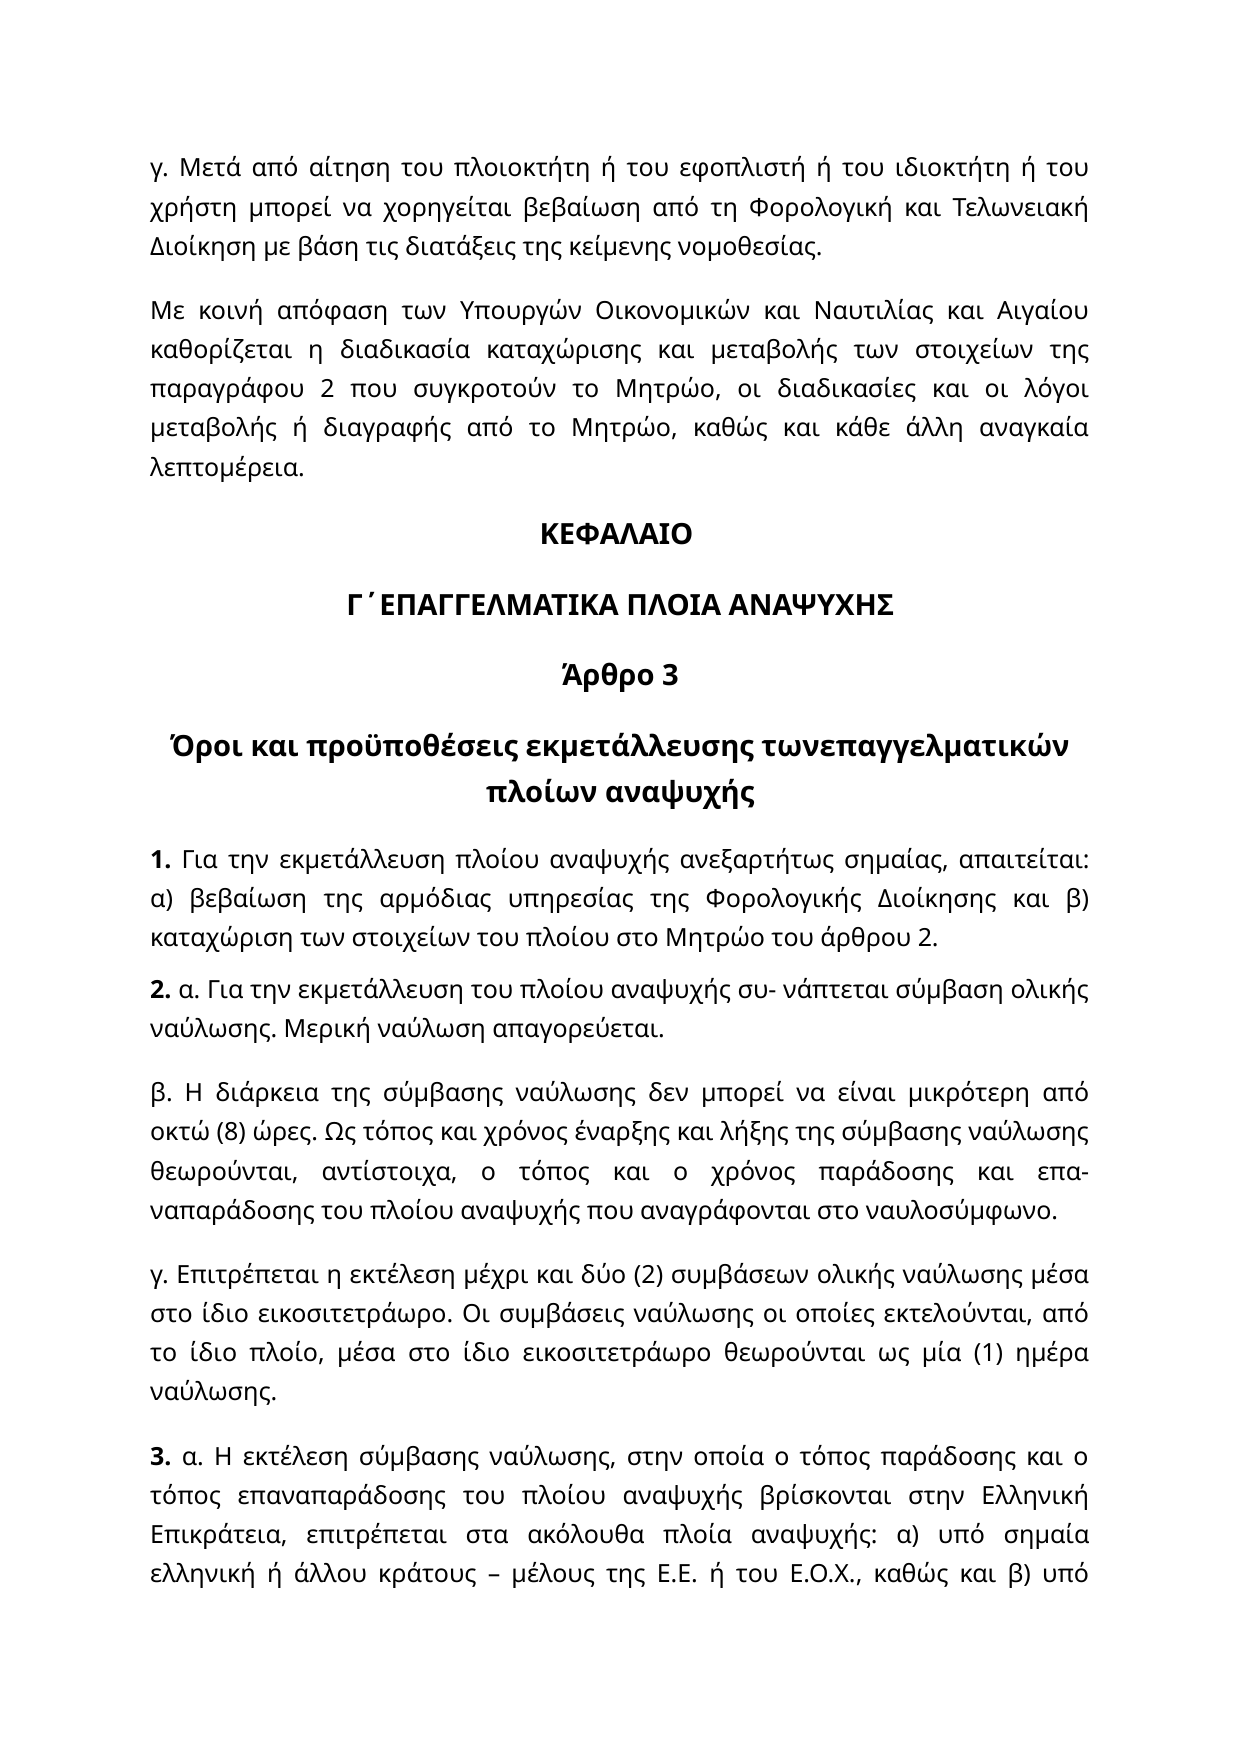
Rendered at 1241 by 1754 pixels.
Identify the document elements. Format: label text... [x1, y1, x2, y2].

text γ. Μετά από αίτηση του πλοιοκτήτη ή του εφοπλιστή ή του ιδιοκτήτη ή του χρήστη μπορεί να χορηγείται βεβαίωση από τη Φορολογική και Τελωνειακή Διοίκηση με βάση τις διατάξεις της κείμενης νομοθεσίας. [150, 150, 1090, 262]
text γ. Επιτρέπεται η εκτέλεση μέχρι και δύο (2) συμβάσεων ολικής ναύλωσης μέσα στο ίδιο εικοσιτετράωρο. Οι συμβάσεις ναύλωσης οι οποίες εκτελούνται, από το ίδιο πλοίο, μέσα στο ίδιο εικοσιτετράωρο θεωρούνται ως μία (1) ημέρα ναύλωσης. [150, 1256, 1090, 1408]
text Με κοινή απόφαση των Υπουργών Οικονομικών και Ναυτιλίας και Αιγαίου καθορίζεται η διαδικασία καταχώρισης και μεταβολής των στοιχείων της παραγράφου 2 που συγκροτούν το Μητρώο, οι διαδικασίες και οι λόγοι μεταβολής ή διαγραφής από το Μητρώο, καθώς και κάθε άλλη αναγκαία λεπτομέρεια. [150, 292, 1090, 483]
subtitle Άρθρο 3 [150, 654, 1090, 694]
subtitle Όροι και προϋποθέσεις εκμετάλλευσης τωνεπαγγελματικών πλοίων αναψυχής [150, 725, 1090, 811]
text 3. α. Η εκτέλεση σύμβασης ναύλωσης, στην οποία ο τόπος παράδοσης και ο τόπος επαναπαράδοσης του πλοίου αναψυχής βρίσκονται στην Ελληνική Επικράτεια, επιτρέπεται στα ακόλουθα πλοία αναψυχής: α) υπό σημαία ελληνική ή άλλου κράτους – μέλους της Ε.Ε. ή του Ε.Ο.Χ., καθώς και β) υπό [150, 1438, 1090, 1590]
subtitle Γ΄ΕΠΑΓΓΕΛΜΑΤΙΚΑ ΠΛΟΙΑ ΑΝΑΨΥΧΗΣ [150, 584, 1090, 624]
text 2. α. Για την εκμετάλλευση του πλοίου αναψυχής συ- νάπτεται σύμβαση ολικής ναύλωσης. Μερική ναύλωση απαγορεύεται. [150, 971, 1090, 1045]
text β. Η διάρκεια της σύμβασης ναύλωσης δεν μπορεί να είναι μικρότερη από οκτώ (8) ώρες. Ως τόπος και χρόνος έναρξης και λήξης της σύμβασης ναύλωσης θεωρούνται, αντίστοιχα, ο τόπος και ο χρόνος παράδοσης και επα- ναπαράδοσης του πλοίου αναψυχής που αναγράφονται στο ναυλοσύμφωνο. [150, 1075, 1090, 1226]
subtitle ΚΕΦΑΛΑΙΟ [150, 513, 1090, 553]
text 1. Για την εκμετάλλευση πλοίου αναψυχής ανεξαρτήτως σημαίας, απαιτείται: α) βεβαίωση της αρμόδιας υπηρεσίας της Φορολογικής Διοίκησης και β) καταχώριση των στοιχείων του πλοίου στο Μητρώο του άρθρου 2. [150, 841, 1090, 954]
